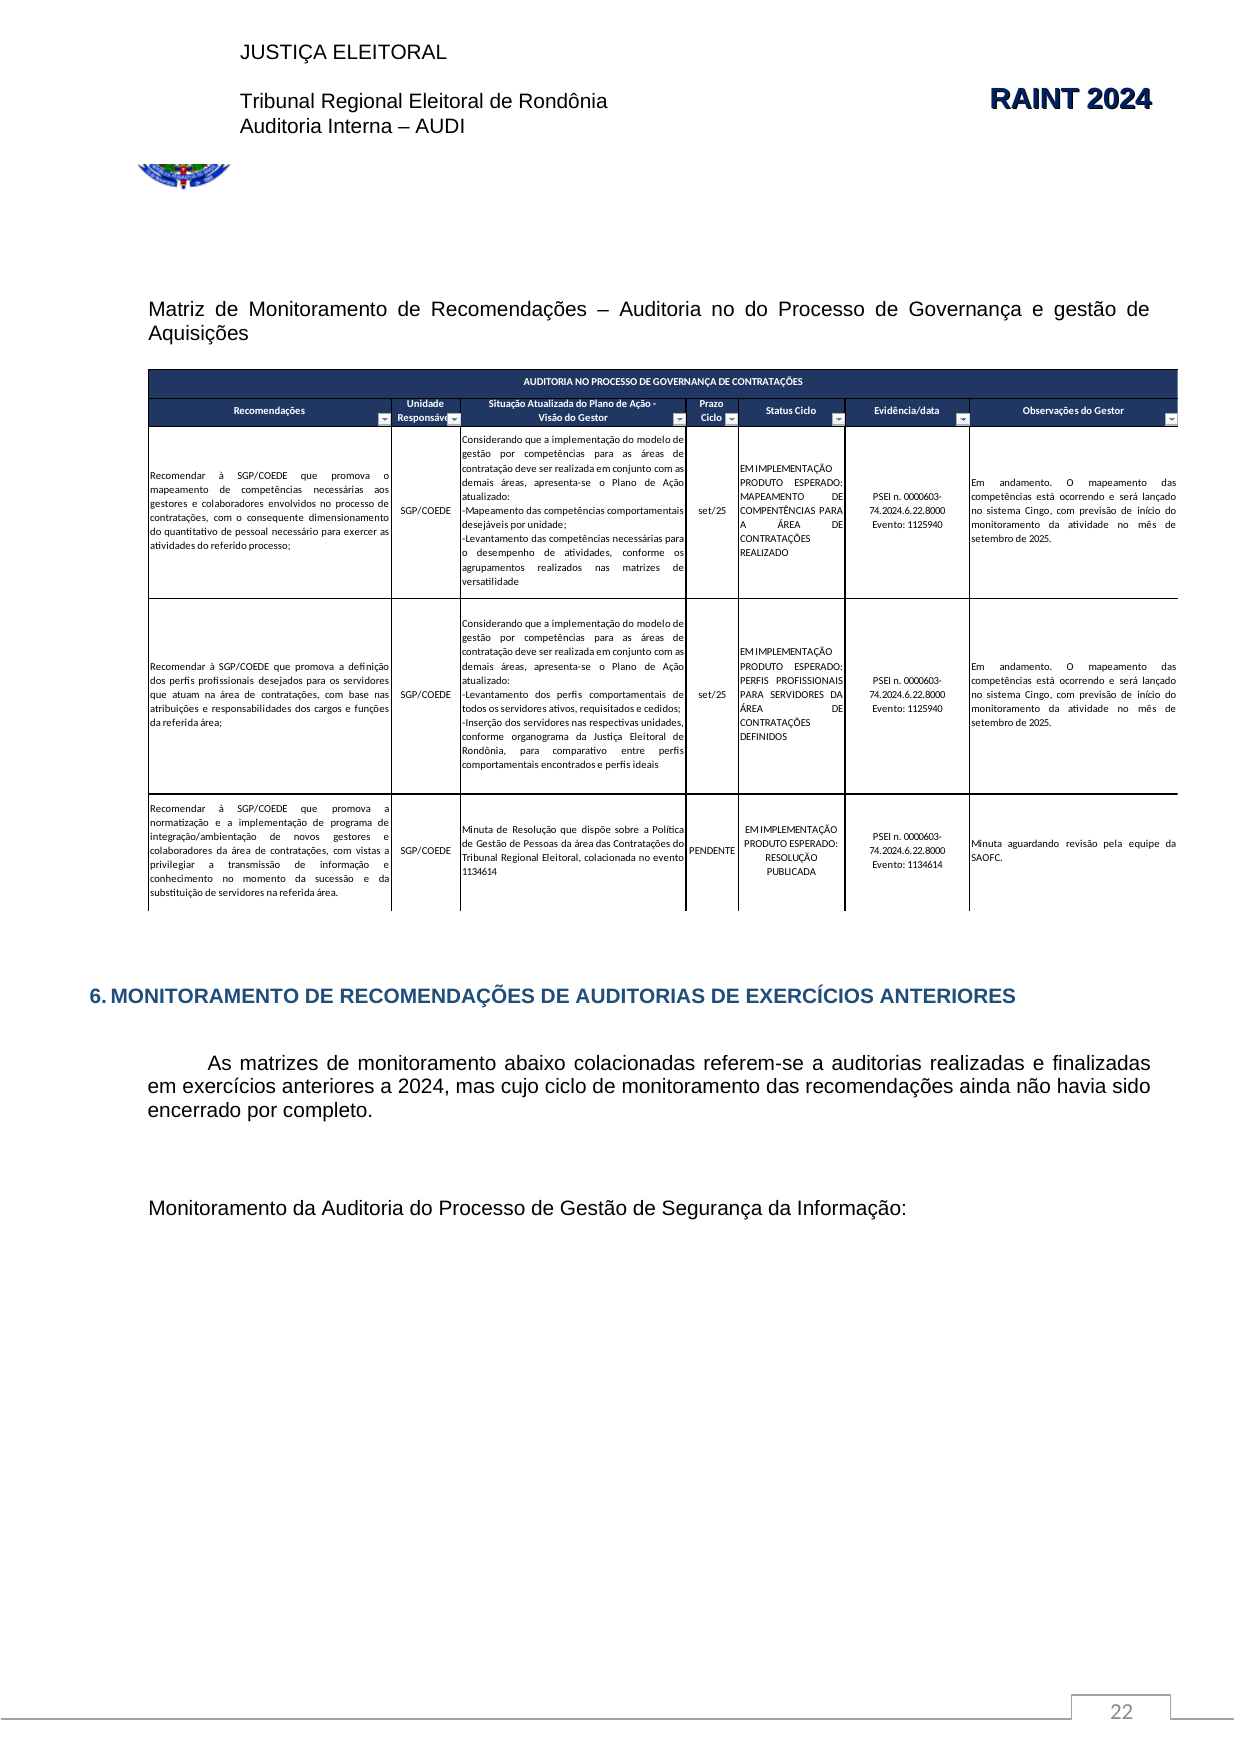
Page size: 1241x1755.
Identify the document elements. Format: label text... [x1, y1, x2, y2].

text Monitoramento da Auditoria do Processo de Gestão de Segurança da Informação: [148, 1196, 1152, 1220]
list Matriz de Monitoramento de Recomendações – Auditoria no do Processo de Governança e gestão de Aquisições [148, 297, 1151, 344]
text As matrizes de monitoramento abaixo colacionadas referem-se a auditorias realizadas e finalizadas em exercícios anteriores a 2024, mas cujo ciclo de monitoramento das recomendações ainda não havia sido encerrado por completo. [147, 1050, 1152, 1122]
list MONITORAMENTO DE RECOMENDAÇÕES DE AUDITORIAS DE EXERCÍCIOS ANTERIORES [89, 984, 1163, 1008]
